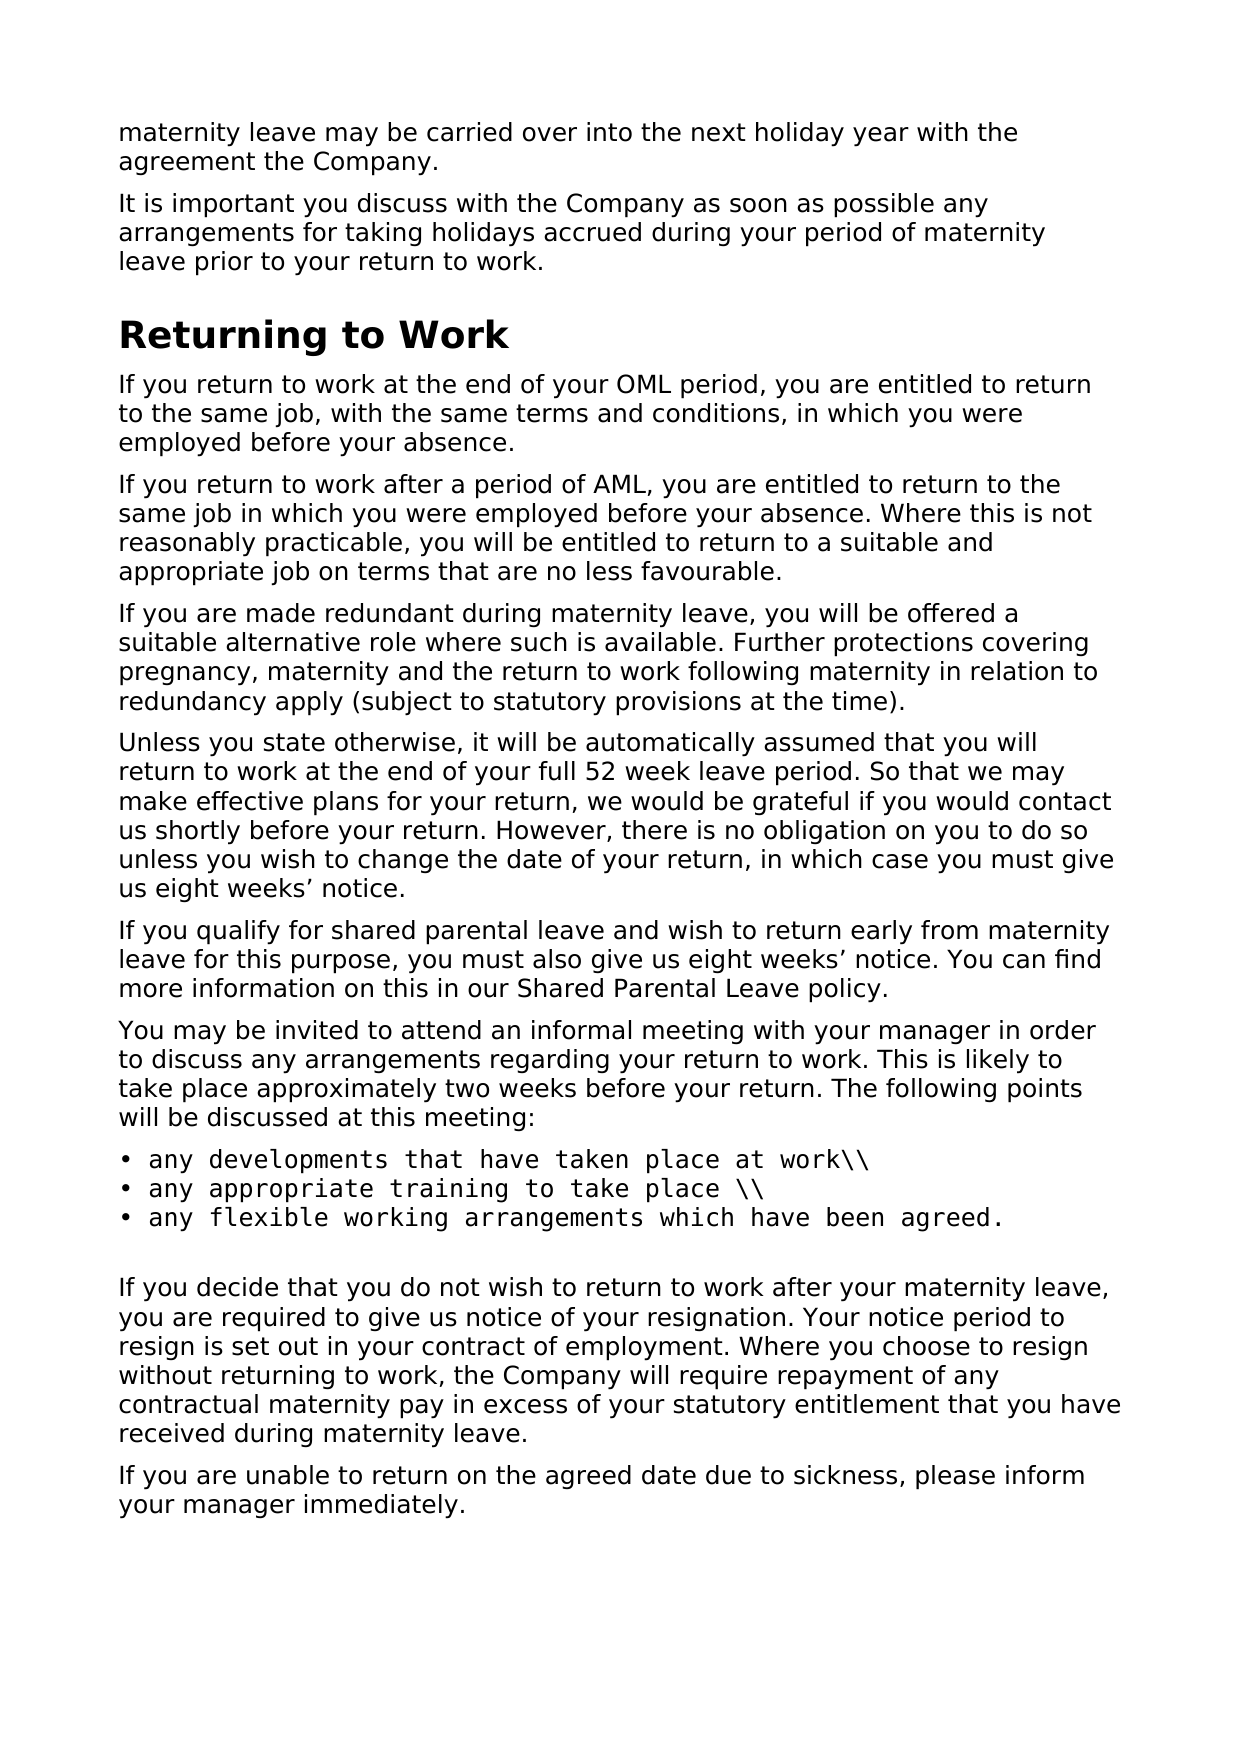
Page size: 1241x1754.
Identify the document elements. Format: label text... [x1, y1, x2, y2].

text • any developments that have taken place at work\\ • any appropriate training to take place \\ • any flexible working arrangements which have been agreed. [118, 1145, 1122, 1262]
subtitle Returning to Work [118, 314, 1122, 358]
text If you qualify for shared parental leave and wish to return early from maternity leave for this purpose, you must also give us eight weeks’ notice. You can find more information on this in our Shared Parental Leave policy. [118, 916, 1122, 1003]
text It is important you discuss with the Company as soon as possible any arrangements for taking holidays accrued during your period of maternity leave prior to your return to work. [118, 189, 1122, 276]
text If you decide that you do not wish to return to work after your maternity leave, you are required to give us notice of your resignation. Your notice period to resign is set out in your contract of employment. Where you choose to resign without returning to work, the Company will require repayment of any contractual maternity pay in excess of your statutory entitlement that you have received during maternity leave. [118, 1273, 1122, 1448]
text You may be invited to attend an informal meeting with your manager in order to discuss any arrangements regarding your return to work. This is likely to take place approximately two weeks before your return. The following points will be discussed at this meeting: [118, 1016, 1122, 1133]
text If you return to work at the end of your OML period, you are entitled to return to the same job, with the same terms and conditions, in which you were employed before your absence. [118, 370, 1122, 458]
text maternity leave may be carried over into the next holiday year with the agreement the Company. [118, 118, 1122, 176]
text If you are unable to return on the agreed date due to sickness, please inform your manager immediately. [118, 1461, 1122, 1519]
text If you are made redundant during maternity leave, you will be offered a suitable alternative role where such is available. Further protections covering pregnancy, maternity and the return to work following maternity in relation to redundancy apply (subject to statutory provisions at the time). [118, 599, 1122, 716]
text Unless you state otherwise, it will be automatically assumed that you will return to work at the end of your full 52 week leave period. So that we may make effective plans for your return, we would be grateful if you would contact us shortly before your return. However, there is no obligation on you to do so unless you wish to change the date of your return, in which case you must give us eight weeks’ notice. [118, 728, 1122, 903]
text If you return to work after a period of AML, you are entitled to return to the same job in which you were employed before your absence. Where this is not reasonably practicable, you will be entitled to return to a suitable and appropriate job on terms that are no less favourable. [118, 470, 1122, 587]
